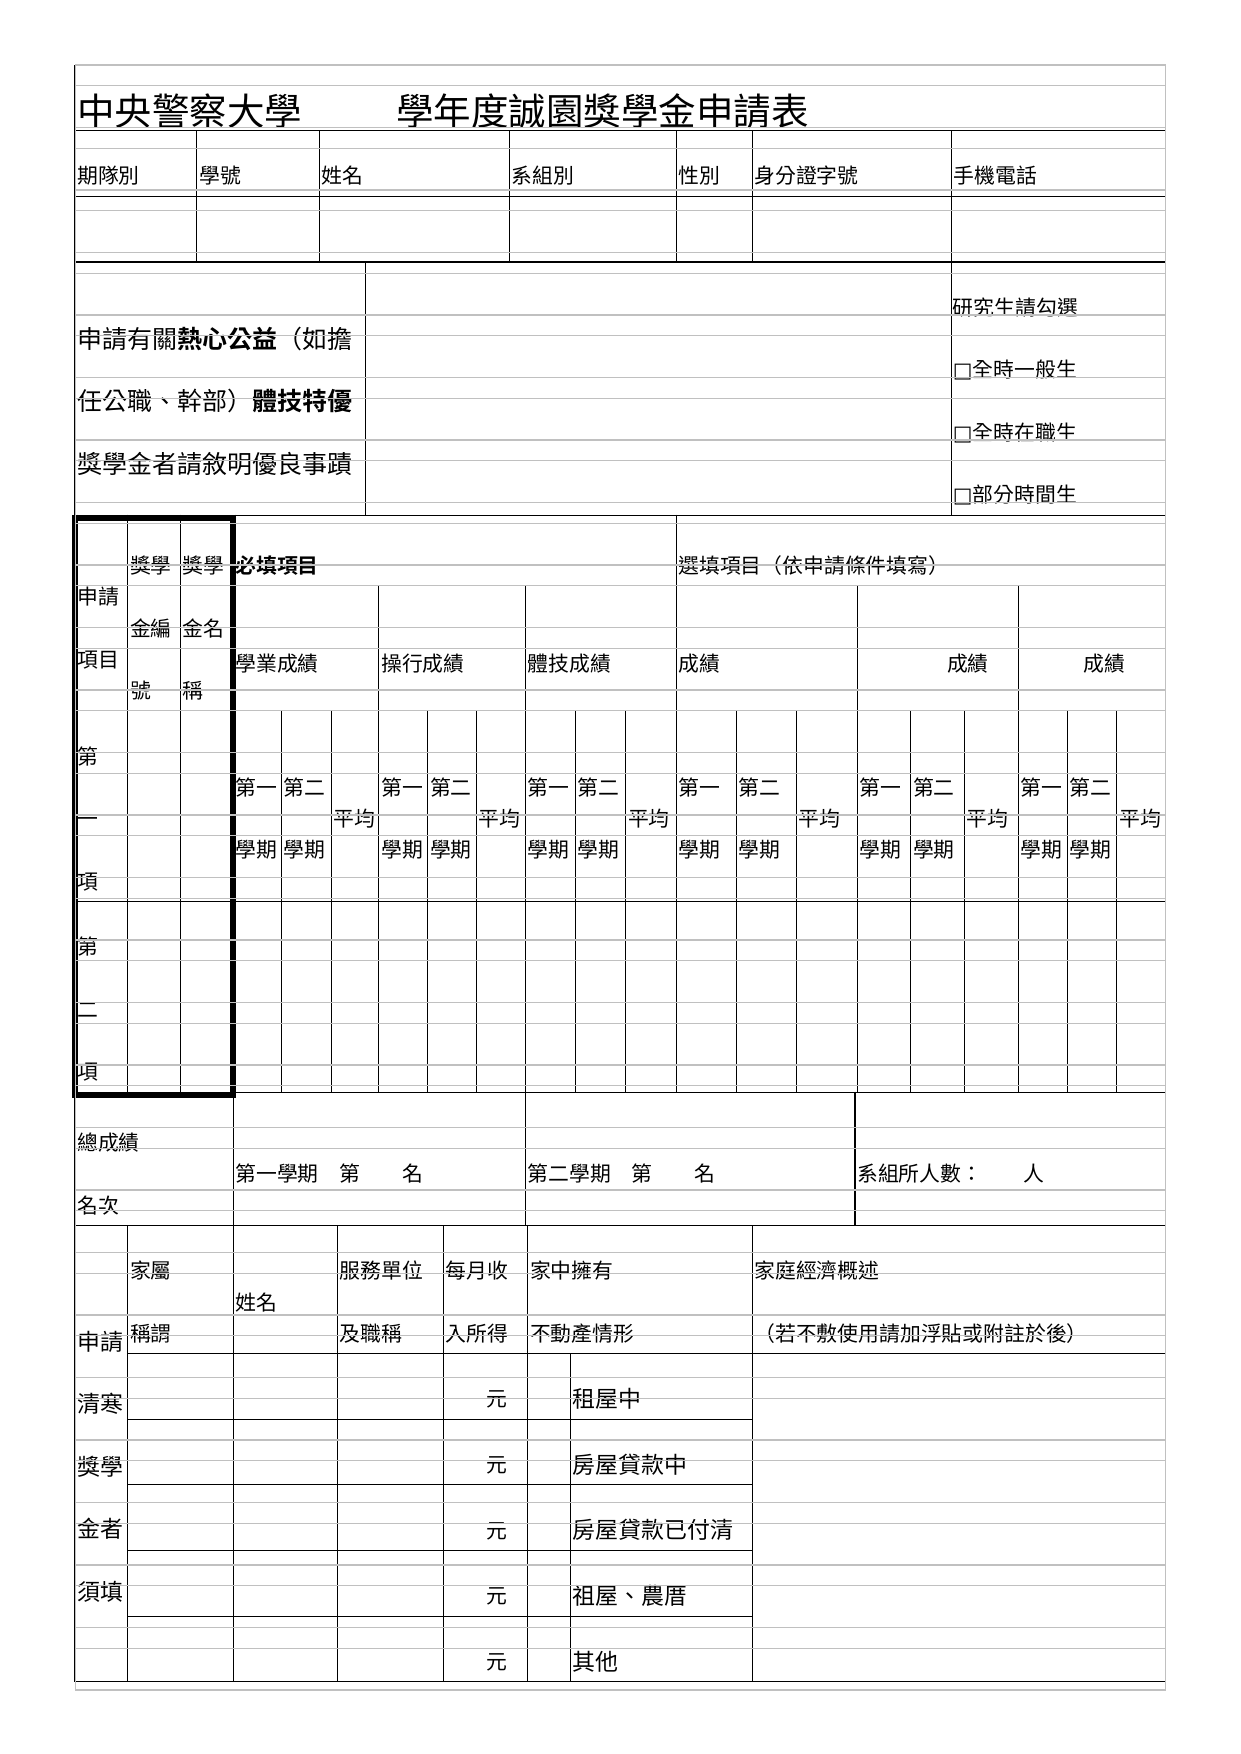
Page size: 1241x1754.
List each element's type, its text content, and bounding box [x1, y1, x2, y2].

table_cell 獎學金編號 [128, 566, 180, 585]
table_cell 平均 [626, 753, 676, 773]
table_cell 姓名 [234, 1274, 337, 1314]
table_cell 選填項目（依申請條件填寫） [677, 566, 1165, 585]
table_cell [1068, 816, 1116, 835]
table_cell [526, 1191, 854, 1210]
table_cell 家屬 稱謂 [128, 1274, 233, 1314]
table_cell [338, 1524, 443, 1550]
table_cell [677, 1003, 736, 1023]
table_cell 申請 [76, 1336, 127, 1377]
table_cell 平均 [797, 711, 857, 752]
table_cell [626, 941, 676, 960]
table_cell 其他 [571, 1649, 752, 1681]
table_cell 申請有關熱心公益（如擔任公職、幹部）體技特優獎學金者請敘明優良事蹟 [76, 378, 365, 398]
table_cell [197, 197, 319, 210]
table_cell 元 [484, 1420, 527, 1439]
table_cell [856, 1128, 1165, 1148]
table_cell [1019, 753, 1067, 773]
table_cell [528, 1586, 570, 1616]
table_cell [856, 1093, 1165, 1127]
table_cell 學期 [911, 836, 964, 877]
table_cell 平均 [1117, 711, 1165, 752]
table_cell [236, 1003, 281, 1023]
table_cell [965, 961, 1018, 1002]
table_cell 第二 [576, 774, 625, 814]
table_cell [753, 197, 951, 210]
table_cell [1068, 1003, 1116, 1023]
table_cell [234, 1354, 337, 1377]
table_cell [526, 1003, 575, 1023]
table_cell [1019, 1003, 1067, 1023]
table_cell 平均 [332, 711, 378, 752]
table_cell [234, 1420, 337, 1439]
table_cell [234, 1551, 337, 1564]
table_cell [332, 1024, 378, 1064]
table_cell [677, 902, 736, 939]
table_cell [528, 1485, 570, 1502]
table_cell [332, 961, 378, 1002]
table_cell [234, 1378, 337, 1398]
table_cell [379, 1024, 427, 1064]
table_cell 選填項目（依申請條件填寫） [677, 524, 1165, 564]
table_cell 家屬 稱謂 [128, 1253, 233, 1273]
table_cell [952, 211, 1165, 252]
table_cell 第二 [282, 774, 331, 814]
table_cell [526, 753, 575, 773]
table_cell [911, 941, 964, 960]
table_cell 學期 [858, 836, 910, 877]
table_cell [444, 1420, 484, 1439]
table_cell [626, 1024, 676, 1064]
table_cell [76, 1253, 127, 1273]
table_cell [526, 628, 676, 648]
table_cell [379, 878, 427, 898]
table_cell [965, 1003, 1018, 1023]
table_cell 平均 [332, 878, 378, 898]
table_cell [626, 1066, 676, 1085]
table_cell 必填項目 [236, 516, 676, 523]
table_cell [282, 753, 331, 773]
table_cell 獎學金名稱 [181, 649, 230, 689]
table_cell [856, 1191, 1165, 1210]
table_cell [76, 197, 196, 210]
table_cell [526, 1066, 575, 1085]
table_cell [510, 211, 676, 252]
table_cell [128, 1586, 233, 1616]
table_cell 每月收 入所得 [444, 1316, 527, 1335]
table_cell [576, 961, 625, 1002]
table_cell 平均 [1117, 816, 1165, 835]
table_cell [444, 1503, 484, 1523]
table_cell 學期 [236, 836, 281, 877]
table_cell 第一 [236, 774, 281, 814]
table_cell [379, 902, 427, 939]
table_cell 申請有關熱心公益（如擔任公職、幹部）體技特優獎學金者請敘明優良事蹟 [76, 263, 365, 273]
table_cell [366, 378, 951, 398]
table_cell 平均 [797, 753, 857, 773]
table_cell [677, 191, 752, 196]
table_cell 平均 [797, 816, 857, 835]
table_cell 系組別 [510, 149, 676, 189]
table_cell 總成績 名次 [76, 1098, 233, 1127]
table_cell [197, 131, 319, 148]
table_cell [677, 711, 736, 752]
table_cell [128, 1024, 180, 1064]
table_cell [234, 1211, 525, 1225]
table_cell [477, 1024, 525, 1064]
table_cell [858, 691, 1018, 710]
table_cell [181, 1086, 230, 1092]
table_header [76, 66, 1165, 85]
table_cell 學期 [576, 836, 625, 877]
table_cell 第二 [428, 774, 476, 814]
table_cell [526, 1024, 575, 1064]
table_cell 元 [484, 1461, 527, 1484]
table_cell [338, 1503, 443, 1523]
table_cell [677, 628, 857, 648]
table_cell [753, 1566, 1165, 1585]
table_cell 操行成績 [379, 649, 525, 689]
table_cell 第 一 項 [78, 878, 127, 898]
table_cell [911, 1024, 964, 1064]
table_cell 金者 [76, 1524, 127, 1564]
table_cell [128, 902, 180, 939]
table_cell 獎學金名稱 [181, 524, 230, 564]
table_cell 清寒 [76, 1399, 127, 1439]
table_cell [181, 1024, 230, 1064]
table_cell [576, 941, 625, 960]
table_cell [858, 878, 910, 898]
table_cell [528, 1649, 570, 1681]
table_cell 房屋貸款中 [571, 1441, 752, 1460]
table_cell [1117, 1024, 1165, 1064]
table_cell [1019, 1024, 1067, 1064]
table_cell [753, 1649, 1165, 1681]
table_cell [797, 902, 857, 939]
table_cell 平均 [1117, 836, 1165, 877]
table_cell [677, 961, 736, 1002]
table_cell [128, 774, 180, 814]
table_cell [571, 1485, 752, 1502]
table_cell 第 一 項 [78, 753, 127, 773]
table_cell 學期 [282, 836, 331, 877]
table_cell [428, 941, 476, 960]
table_cell [677, 941, 736, 960]
table_cell [858, 941, 910, 960]
table_cell [797, 1024, 857, 1064]
table_cell [1019, 902, 1067, 939]
table_cell [911, 816, 964, 835]
table_cell 平均 [1117, 774, 1165, 814]
table_cell [677, 753, 736, 773]
table_cell [282, 711, 331, 752]
table_cell [366, 399, 951, 439]
table_cell 租屋中 [571, 1354, 752, 1377]
table_cell 元 [484, 1524, 527, 1550]
table_cell [234, 1093, 525, 1127]
table_cell [236, 941, 281, 960]
table_cell 服務單位 及職稱 [338, 1253, 443, 1273]
table_cell 獎學金編號 [128, 649, 180, 689]
table_cell [484, 1628, 527, 1648]
table_cell [528, 1551, 570, 1564]
table_cell [858, 1066, 910, 1085]
table_cell 申請有關熱心公益（如擔任公職、幹部）體技特優獎學金者請敘明優良事蹟 [76, 461, 365, 502]
table_cell 研究生請勾選 □全時一般生 □全時在職生 □部分時間生 [952, 336, 1165, 377]
table_cell 學期 [737, 836, 796, 877]
table_cell [332, 941, 378, 960]
table_cell 總成績 名次 [76, 1149, 233, 1189]
table_cell 家中擁有 不動產情形 [528, 1274, 752, 1314]
table_cell [797, 941, 857, 960]
table_cell [477, 961, 525, 1002]
table_cell [1019, 1086, 1067, 1092]
table_cell 須填 [76, 1586, 127, 1627]
table_cell 第一 [379, 774, 427, 814]
table_cell 學期 [379, 836, 427, 877]
table_cell [78, 1024, 127, 1064]
table_cell [236, 586, 378, 627]
table_cell [510, 253, 676, 261]
table_cell [76, 1274, 127, 1314]
table_cell [444, 1628, 484, 1648]
table_cell 第 一 項 [78, 711, 127, 752]
table_cell 平均 [626, 711, 676, 752]
table_cell 平均 [965, 836, 1018, 877]
table_cell [181, 941, 230, 960]
table_cell 平均 [626, 774, 676, 814]
table_cell [526, 1086, 575, 1092]
table_cell 必填項目 [236, 524, 676, 564]
table_cell [444, 1649, 484, 1681]
table_cell 選填項目（依申請條件填寫） [677, 516, 1165, 523]
table_cell [737, 1086, 796, 1092]
table_cell [236, 628, 378, 648]
table_cell [526, 816, 575, 835]
table_cell 研究生請勾選 □全時一般生 □全時在職生 □部分時間生 [952, 263, 1165, 273]
table_cell [234, 1566, 337, 1585]
table_cell [338, 1485, 443, 1502]
table_cell [737, 878, 796, 898]
table_cell [1117, 1066, 1165, 1085]
table_cell [76, 1226, 127, 1252]
table_cell 元 [484, 1378, 527, 1398]
table_cell 研究生請勾選 □全時一般生 □全時在職生 □部分時間生 [952, 503, 1165, 514]
table_cell 申請有關熱心公益（如擔任公職、幹部）體技特優獎學金者請敘明優良事蹟 [76, 336, 365, 377]
table_cell [78, 691, 127, 710]
table_cell [444, 1354, 484, 1377]
table_cell 平均 [797, 774, 857, 814]
table_cell [128, 878, 180, 898]
table_cell 房屋貸款中 [571, 1420, 752, 1439]
table_cell 申請有關熱心公益（如擔任公職、幹部）體技特優獎學金者請敘明優良事蹟 [76, 274, 365, 314]
table_cell [320, 191, 509, 196]
table_cell [526, 941, 575, 960]
table_cell [428, 902, 476, 939]
table_cell [1019, 628, 1165, 648]
table_cell [1068, 1066, 1116, 1085]
table_cell [510, 191, 676, 196]
table_cell [379, 1086, 427, 1092]
table_cell [526, 961, 575, 1002]
table_cell [234, 1336, 337, 1353]
table_cell 房屋貸款已付清 [571, 1524, 752, 1550]
table_cell [236, 711, 281, 752]
table_cell [379, 1066, 427, 1085]
table_cell [1019, 711, 1067, 752]
table_cell [528, 1617, 570, 1627]
table_cell [626, 961, 676, 1002]
table_cell [428, 961, 476, 1002]
table_cell [1068, 1086, 1116, 1092]
table_cell [858, 961, 910, 1002]
table_cell [484, 1503, 527, 1523]
table_cell [1019, 691, 1165, 710]
table_cell [1068, 961, 1116, 1002]
table_cell [858, 1086, 910, 1092]
table_cell [1068, 753, 1116, 773]
table_cell 每月收 入所得 [444, 1274, 527, 1314]
table_cell [76, 1441, 127, 1460]
table_cell [753, 1628, 1165, 1648]
table_cell 獎學金編號 [128, 628, 180, 648]
table_cell [576, 878, 625, 898]
table_cell [428, 711, 476, 752]
table_cell [626, 1003, 676, 1023]
table_cell [181, 961, 230, 1002]
table_cell [528, 1503, 570, 1523]
table_cell [737, 1024, 796, 1064]
table_cell [320, 253, 509, 261]
table_cell [576, 1003, 625, 1023]
table_cell [526, 878, 575, 898]
table_cell [282, 902, 331, 939]
table_cell 服務單位 及職稱 [338, 1274, 443, 1314]
table_cell 研究生請勾選 □全時一般生 □全時在職生 □部分時間生 [952, 316, 1165, 335]
table_cell [128, 1086, 180, 1092]
table_cell [677, 878, 736, 898]
table_cell [366, 441, 951, 460]
table_cell 項目 [78, 649, 127, 689]
table_cell [366, 274, 951, 314]
table_cell [366, 461, 951, 502]
table_cell [911, 1003, 964, 1023]
table_cell [677, 1066, 736, 1085]
table_cell 平均 [477, 711, 525, 752]
table_cell [282, 1003, 331, 1023]
table_cell 研究生請勾選 □全時一般生 □全時在職生 □部分時間生 [952, 441, 1165, 460]
table_cell [332, 1066, 378, 1085]
table_cell [526, 691, 676, 710]
table_cell 申請 [78, 586, 127, 627]
table_cell [965, 1024, 1018, 1064]
table_cell [428, 1066, 476, 1085]
table_cell 平均 [332, 816, 378, 835]
table_cell [797, 1086, 857, 1092]
table_cell 家庭經濟概述 （若不敷使用請加浮貼或附註於後） [753, 1316, 1165, 1335]
table_cell 家屬 稱謂 [128, 1336, 233, 1353]
table_cell [78, 628, 127, 648]
table_cell 姓名 [320, 149, 509, 189]
table_cell [528, 1566, 570, 1585]
table_cell [797, 961, 857, 1002]
table_cell [1117, 1003, 1165, 1023]
table_cell [320, 131, 509, 148]
table_cell 平均 [332, 774, 378, 814]
table_cell [753, 1441, 1165, 1460]
table_cell [234, 1128, 525, 1148]
table_cell [128, 1354, 233, 1377]
table_cell [510, 197, 676, 210]
table_cell [444, 1551, 484, 1564]
table_cell [737, 902, 796, 939]
table_cell [856, 1211, 1165, 1225]
table_cell [528, 1628, 570, 1648]
table_cell [753, 253, 951, 261]
table_cell [236, 816, 281, 835]
table_cell 研究生請勾選 □全時一般生 □全時在職生 □部分時間生 [952, 461, 1165, 502]
table_cell [858, 1024, 910, 1064]
table_cell [677, 197, 752, 210]
table_cell [858, 902, 910, 939]
table_cell [338, 1566, 443, 1585]
table_cell [428, 1024, 476, 1064]
table_cell [484, 1551, 527, 1564]
table_cell [128, 1003, 180, 1023]
table_cell [332, 902, 378, 939]
table_cell 服務單位 及職稱 [338, 1226, 443, 1252]
table_cell [858, 1003, 910, 1023]
table_cell [737, 1066, 796, 1085]
table_cell 第 一 項 [78, 836, 127, 877]
table_cell [571, 1566, 752, 1585]
table_cell 家中擁有 不動產情形 [528, 1226, 752, 1252]
table_cell [1068, 1024, 1116, 1064]
table_cell [444, 1485, 484, 1502]
table_cell 平均 [626, 836, 676, 877]
table_cell 平均 [626, 816, 676, 835]
table_cell [181, 878, 230, 898]
table_cell [282, 961, 331, 1002]
table_cell [1068, 711, 1116, 752]
table_cell 成績 [858, 649, 1018, 689]
table_cell [338, 1628, 443, 1648]
table_cell 學期 [677, 836, 736, 877]
table_cell [236, 1086, 281, 1092]
table_cell [753, 1503, 1165, 1523]
table_cell [234, 1617, 337, 1627]
table_cell 系組所人數： 人 [856, 1149, 1165, 1189]
table_cell [753, 1586, 1165, 1627]
table_cell [379, 816, 427, 835]
table_cell 研究生請勾選 □全時一般生 □全時在職生 □部分時間生 [952, 274, 1165, 314]
table_cell 平均 [965, 753, 1018, 773]
table_cell [128, 816, 180, 835]
table_cell 家庭經濟概述 （若不敷使用請加浮貼或附註於後） [753, 1226, 1165, 1252]
table_cell [477, 941, 525, 960]
table_cell 家中擁有 不動產情形 [528, 1253, 752, 1273]
table_cell [858, 711, 910, 752]
table_cell [1019, 941, 1067, 960]
table_cell [571, 1503, 752, 1523]
table_cell [78, 566, 127, 585]
table_cell 平均 [1117, 878, 1165, 898]
table_cell [677, 211, 752, 252]
table_cell 每月收 入所得 [444, 1253, 527, 1273]
table_cell [911, 1066, 964, 1085]
table_cell [528, 1441, 570, 1460]
table_cell [737, 1003, 796, 1023]
table_cell [1117, 902, 1165, 939]
table_cell [338, 1378, 443, 1398]
table_cell [128, 961, 180, 1002]
table_cell [234, 1503, 337, 1523]
table_cell 每月收 入所得 [444, 1226, 527, 1252]
table_cell 平均 [477, 878, 525, 898]
table_cell 平均 [332, 836, 378, 877]
table_cell 房屋貸款中 [571, 1461, 752, 1484]
table_cell 平均 [965, 774, 1018, 814]
table_cell [76, 211, 196, 252]
table_cell 總成績 名次 [76, 1211, 233, 1225]
table_cell 家中擁有 不動產情形 [528, 1316, 752, 1335]
table_cell 獎學金名稱 [181, 628, 230, 648]
table_cell [338, 1420, 443, 1439]
table_cell 平均 [477, 836, 525, 877]
table_cell [444, 1524, 484, 1550]
table_cell [858, 628, 1018, 648]
table_cell [234, 1253, 337, 1273]
table_cell [753, 1524, 1165, 1564]
table_cell [128, 1551, 233, 1564]
table_cell [197, 211, 319, 252]
table_cell [444, 1399, 484, 1419]
table_cell [128, 1503, 233, 1523]
table_cell [366, 263, 951, 273]
table_cell [753, 131, 951, 148]
table_cell [181, 836, 230, 877]
table_cell [128, 1378, 233, 1398]
table_cell [234, 1461, 337, 1484]
table_cell 成績 [677, 649, 857, 689]
table_cell 家庭經濟概述 （若不敷使用請加浮貼或附註於後） [753, 1336, 1165, 1353]
table_cell 租屋中 [571, 1378, 752, 1398]
table_cell [753, 211, 951, 252]
table_cell 元 [484, 1399, 527, 1419]
table_cell [484, 1617, 527, 1627]
table_cell [366, 503, 951, 514]
table_cell [128, 711, 180, 752]
table_cell [282, 816, 331, 835]
table_cell [78, 1086, 127, 1092]
table_cell 學號 [197, 149, 319, 189]
table_cell 每月收 入所得 [444, 1336, 527, 1353]
table_cell 租屋中 [571, 1399, 752, 1419]
table_cell [366, 316, 951, 335]
table_cell [1019, 1066, 1067, 1085]
table_cell [128, 1566, 233, 1585]
table_cell [753, 1378, 1165, 1398]
table_cell [128, 1461, 233, 1484]
table_cell 獎學金編號 [128, 524, 180, 564]
table_cell [528, 1378, 570, 1398]
table_cell [477, 902, 525, 939]
table_cell [911, 902, 964, 939]
table_cell 服務單位 及職稱 [338, 1336, 443, 1353]
table_cell [282, 878, 331, 898]
table_cell 申請有關熱心公益（如擔任公職、幹部）體技特優獎學金者請敘明優良事蹟 [76, 399, 365, 439]
table_cell 獎學金名稱 [181, 566, 230, 585]
table_cell 家庭經濟概述 （若不敷使用請加浮貼或附註於後） [753, 1274, 1165, 1314]
table_cell [444, 1378, 484, 1398]
table_cell 獎學金名稱 [181, 691, 230, 710]
table_cell [526, 586, 676, 627]
table_cell [236, 1066, 281, 1085]
table_cell 元 [484, 1354, 527, 1377]
table_cell [338, 1354, 443, 1377]
table_cell [952, 197, 1165, 210]
table_cell [753, 1461, 1165, 1502]
table_cell [677, 691, 857, 710]
table_cell [484, 1485, 527, 1502]
table_cell [1019, 878, 1067, 898]
table_cell [181, 902, 230, 939]
table_cell [320, 211, 509, 252]
table_cell [76, 253, 196, 261]
table_cell [379, 586, 525, 627]
table_cell [952, 191, 1165, 196]
table_cell 第一 [858, 774, 910, 814]
table_cell [379, 961, 427, 1002]
table_cell [366, 336, 951, 377]
table_cell 第二 [737, 774, 796, 814]
table_cell [234, 1399, 337, 1419]
table_cell [444, 1441, 484, 1460]
table_cell [234, 1316, 337, 1335]
table_cell [379, 691, 525, 710]
table_cell 平均 [1117, 753, 1165, 773]
table_cell [76, 1378, 127, 1398]
table_cell [526, 902, 575, 939]
table_header 中央警察大學 學年度誠園獎學金申請表 [76, 86, 1165, 127]
table_cell [234, 1226, 337, 1252]
table_cell [526, 1211, 854, 1225]
table_cell [338, 1399, 443, 1419]
table_cell 申請有關熱心公益（如擔任公職、幹部）體技特優獎學金者請敘明優良事蹟 [76, 441, 365, 460]
table_cell [282, 1024, 331, 1064]
table_cell [952, 131, 1165, 148]
table_cell [428, 1086, 476, 1092]
table_cell 第二學期 第 名 [526, 1149, 854, 1189]
table_cell 平均 [965, 816, 1018, 835]
table_cell [234, 1649, 337, 1681]
table_cell [965, 941, 1018, 960]
table_cell [1068, 902, 1116, 939]
table_cell [181, 774, 230, 814]
table_cell [128, 1399, 233, 1419]
table_cell [911, 753, 964, 773]
table_cell [797, 1066, 857, 1085]
table_cell [626, 902, 676, 939]
table_cell [1068, 878, 1116, 898]
table_cell [737, 753, 796, 773]
table_cell [428, 1003, 476, 1023]
table_cell 元 [484, 1441, 527, 1460]
table_cell [576, 816, 625, 835]
table_cell [1117, 1086, 1165, 1092]
table_cell [78, 902, 127, 939]
table_cell [571, 1617, 752, 1627]
table_cell 研究生請勾選 □全時一般生 □全時在職生 □部分時間生 [952, 378, 1165, 398]
table_cell 身分證字號 [753, 149, 951, 189]
table_cell 家庭經濟概述 （若不敷使用請加浮貼或附註於後） [753, 1253, 1165, 1273]
table_cell [858, 753, 910, 773]
table_cell 第一 [677, 774, 736, 814]
table_cell 平均 [332, 753, 378, 773]
table_cell [76, 1503, 127, 1523]
table_cell [444, 1566, 484, 1585]
table_cell [526, 1093, 854, 1127]
table_cell [753, 1399, 1165, 1439]
table_cell [428, 816, 476, 835]
table_cell [128, 1420, 233, 1439]
table_cell 第一 [1019, 774, 1067, 814]
table_cell [234, 1191, 525, 1210]
table_cell 必填項目 [236, 566, 676, 585]
table_cell [128, 1485, 233, 1502]
table_cell 平均 [477, 753, 525, 773]
table_cell [338, 1461, 443, 1484]
table_cell 申請有關熱心公益（如擔任公職、幹部）體技特優獎學金者請敘明優良事蹟 [76, 316, 365, 335]
table_cell [677, 253, 752, 261]
table_cell [282, 941, 331, 960]
table_cell [236, 691, 378, 710]
table_cell [677, 1086, 736, 1092]
table_cell 服務單位 及職稱 [338, 1316, 443, 1335]
table_cell 學業成績 [236, 649, 378, 689]
table_cell 平均 [797, 878, 857, 898]
table_cell [526, 711, 575, 752]
table_cell [677, 586, 857, 627]
table_cell [338, 1649, 443, 1681]
table_cell [128, 836, 180, 877]
table_cell [338, 1441, 443, 1460]
table_cell [1019, 586, 1165, 627]
table_cell 家屬 稱謂 [128, 1226, 233, 1252]
table_cell 獎學 [76, 1461, 127, 1502]
table_cell [236, 961, 281, 1002]
table_cell [379, 941, 427, 960]
table_cell 獎學金編號 [128, 586, 180, 627]
table_cell [128, 1524, 233, 1550]
table_cell [234, 1524, 337, 1550]
table_cell [428, 878, 476, 898]
table_cell [76, 1628, 127, 1648]
table_cell 總成績 名次 [76, 1128, 233, 1148]
table_cell 元 [484, 1649, 527, 1681]
table_cell [338, 1617, 443, 1627]
table_cell [911, 961, 964, 1002]
table_cell [197, 253, 319, 261]
table_cell [965, 1066, 1018, 1085]
table_cell [128, 941, 180, 960]
table_cell [911, 1086, 964, 1092]
table_cell 學期 [428, 836, 476, 877]
table_cell [965, 902, 1018, 939]
table_cell [379, 753, 427, 773]
table_cell [379, 1003, 427, 1023]
table_cell [78, 524, 127, 564]
table_cell 平均 [477, 816, 525, 835]
table_cell 獎學金名稱 [181, 586, 230, 627]
table_cell [76, 1316, 127, 1335]
table_cell [128, 1066, 180, 1085]
table_cell [737, 941, 796, 960]
table_cell [338, 1551, 443, 1564]
table_cell [181, 711, 230, 752]
table_cell 第一 [526, 774, 575, 814]
table_cell [234, 1485, 337, 1502]
table_cell [236, 902, 281, 939]
table_cell [236, 1024, 281, 1064]
table_cell [528, 1420, 570, 1439]
table_cell [379, 628, 525, 648]
table_cell [181, 1003, 230, 1023]
table_cell [484, 1566, 527, 1585]
table_cell [528, 1461, 570, 1484]
table_cell [528, 1354, 570, 1377]
table_cell [76, 1566, 127, 1585]
table_cell 學期 [1019, 836, 1067, 877]
table_cell 學期 [526, 836, 575, 877]
table_cell [477, 1086, 525, 1092]
table_cell [181, 1066, 230, 1085]
table_cell 第二 [911, 774, 964, 814]
table_cell [282, 1066, 331, 1085]
table_cell [952, 253, 1165, 261]
table_cell [320, 197, 509, 210]
table_cell 項 [78, 1066, 127, 1085]
table_cell [236, 753, 281, 773]
table_cell 平均 [626, 878, 676, 898]
table_cell [576, 902, 625, 939]
table_cell [677, 816, 736, 835]
table_cell [753, 1354, 1165, 1377]
table_cell [1117, 941, 1165, 960]
table_cell [197, 191, 319, 196]
table_cell [911, 878, 964, 898]
table_cell [236, 878, 281, 898]
table_cell [332, 1086, 378, 1092]
table_cell [677, 1024, 736, 1064]
table_cell [737, 816, 796, 835]
table_cell [76, 1649, 127, 1681]
table_cell 元 [484, 1586, 527, 1616]
table_cell [234, 1441, 337, 1460]
table_cell [78, 961, 127, 1002]
table_cell [1019, 961, 1067, 1002]
table_cell 體技成績 [526, 649, 676, 689]
table_cell 第一學期 第 名 [234, 1149, 525, 1189]
table_cell [965, 1086, 1018, 1092]
table_cell 申請有關熱心公益（如擔任公職、幹部）體技特優獎學金者請敘明優良事蹟 [76, 503, 365, 514]
table_cell [737, 961, 796, 1002]
table_cell [338, 1586, 443, 1616]
table_cell [576, 1086, 625, 1092]
table_cell 第 一 項 [78, 774, 127, 814]
table_cell 平均 [477, 774, 525, 814]
table_cell [444, 1586, 484, 1616]
table_cell 研究生請勾選 □全時一般生 □全時在職生 □部分時間生 [952, 399, 1165, 439]
table_cell [477, 1003, 525, 1023]
table_cell 平均 [797, 836, 857, 877]
table_cell [677, 131, 752, 148]
table_cell [528, 1524, 570, 1550]
table_cell [379, 711, 427, 752]
table_cell [1068, 941, 1116, 960]
table_cell 性別 [677, 149, 752, 189]
table_cell [753, 191, 951, 196]
table_cell [477, 1066, 525, 1085]
table_cell [571, 1628, 752, 1648]
table_cell [858, 586, 1018, 627]
table_cell 總成績 名次 [76, 1191, 233, 1210]
table_cell [282, 1086, 331, 1092]
table_cell [234, 1628, 337, 1648]
table_cell [576, 711, 625, 752]
table_cell 平均 [965, 878, 1018, 898]
table_cell [576, 753, 625, 773]
table_cell [528, 1399, 570, 1419]
table_cell [858, 816, 910, 835]
table_cell [444, 1617, 484, 1627]
table_cell [181, 753, 230, 773]
table_cell [128, 1649, 233, 1681]
table_cell 祖屋、農厝 [571, 1586, 752, 1616]
table_cell 手機電話 [952, 149, 1165, 189]
table_cell 成績 [1019, 649, 1165, 689]
table_cell 獎學金編號 [128, 691, 180, 710]
table_cell [1117, 961, 1165, 1002]
table_cell [626, 1086, 676, 1092]
table_cell [510, 131, 676, 148]
table_cell 第 [78, 941, 127, 960]
table_cell 二 [78, 1003, 127, 1023]
table_cell [128, 1617, 233, 1627]
table_cell [128, 1441, 233, 1460]
table_cell [128, 1628, 233, 1648]
table_cell 平均 [965, 711, 1018, 752]
table_cell [444, 1461, 484, 1484]
table_cell 第 一 項 [78, 816, 127, 835]
table_cell [526, 1128, 854, 1148]
table_cell 第二 [1068, 774, 1116, 814]
table_cell [332, 1003, 378, 1023]
table_cell [737, 711, 796, 752]
table_cell [76, 131, 196, 148]
table_cell 學期 [1068, 836, 1116, 877]
table_cell 家中擁有 不動產情形 [528, 1336, 752, 1353]
table_cell [76, 191, 196, 196]
table_cell 家屬 稱謂 [128, 1316, 233, 1335]
table_cell [1019, 816, 1067, 835]
table_cell [234, 1586, 337, 1616]
table_cell [128, 753, 180, 773]
table_cell [576, 1024, 625, 1064]
table_cell [797, 1003, 857, 1023]
table_cell [181, 816, 230, 835]
table_cell 期隊別 [76, 149, 196, 189]
table_cell [576, 1066, 625, 1085]
table_cell [911, 711, 964, 752]
table_cell [428, 753, 476, 773]
table_cell [571, 1551, 752, 1564]
